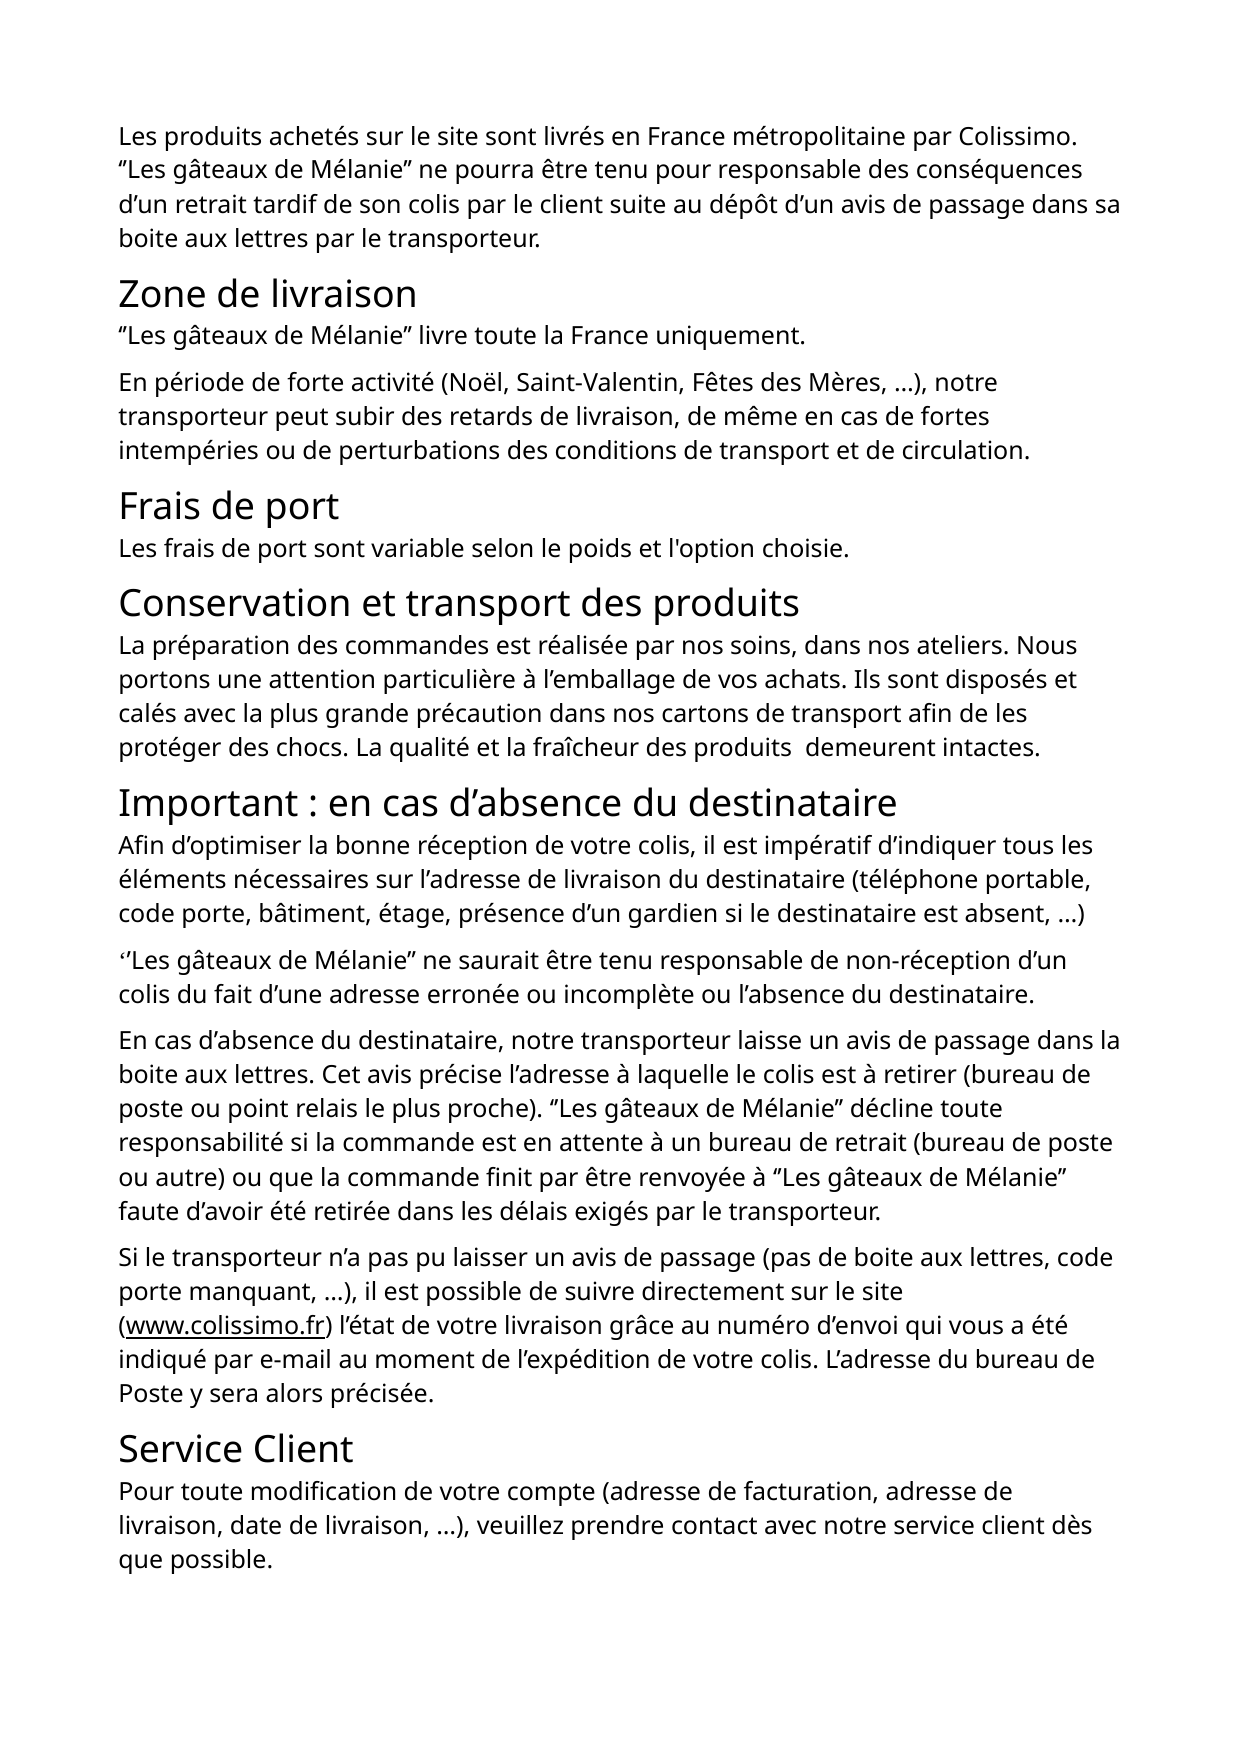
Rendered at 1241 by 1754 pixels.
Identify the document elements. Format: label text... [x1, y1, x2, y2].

text ‘’Les gâteaux de Mélanie’’ ne saurait être tenu responsable de non-réception d’un colis du fait d’une adresse erronée ou incomplète ou l’absence du destinataire. [118, 942, 1122, 1010]
subtitle Important : en cas d’absence du destinataire [118, 777, 1122, 828]
text Pour toute modification de votre compte (adresse de facturation, adresse de livraison, date de livraison, …), veuillez prendre contact avec notre service client dès que possible. [118, 1474, 1122, 1576]
text ‘’Les gâteaux de Mélanie’’ livre toute la France uniquement. [118, 318, 1122, 352]
subtitle Service Client [118, 1423, 1122, 1474]
text La préparation des commandes est réalisée par nos soins, dans nos ateliers. Nous portons une attention particulière à l’emballage de vos achats. Ils sont disposés et calés avec la plus grande précaution dans nos cartons de transport afin de les protéger des chocs. La qualité et la fraîcheur des produits demeurent intactes. [118, 628, 1122, 764]
text En période de forte activité (Noël, Saint-Valentin, Fêtes des Mères, …), notre transporteur peut subir des retards de livraison, de même en cas de fortes intempéries ou de perturbations des conditions de transport et de circulation. [118, 364, 1122, 467]
subtitle Conservation et transport des produits [118, 577, 1122, 628]
text Si le transporteur n’a pas pu laisser un avis de passage (pas de boite aux lettres, code porte manquant, …), il est possible de suivre directement sur le site (www.colissimo.fr) l’état de votre livraison grâce au numéro d’envoi qui vous a été indiqué par e-mail au moment de l’expédition de votre colis. L’adresse du bureau de Poste y sera alors précisée. [118, 1240, 1122, 1410]
text Les produits achetés sur le site sont livrés en France métropolitaine par Colissimo. ‘’Les gâteaux de Mélanie’’ ne pourra être tenu pour responsable des conséquences d’un retrait tardif de son colis par le client suite au dépôt d’un avis de passage dans sa boite aux lettres par le transporteur. [118, 118, 1122, 254]
text En cas d’absence du destinataire, notre transporteur laisse un avis de passage dans la boite aux lettres. Cet avis précise l’adresse à laquelle le colis est à retirer (bureau de poste ou point relais le plus proche). ‘’Les gâteaux de Mélanie’’ décline toute responsabilité si la commande est en attente à un bureau de retrait (bureau de poste ou autre) ou que la commande finit par être renvoyée à ‘’Les gâteaux de Mélanie’’ faute d’avoir été retirée dans les délais exigés par le transporteur. [118, 1023, 1122, 1227]
text Afin d’optimiser la bonne réception de votre colis, il est impératif d’indiquer tous les éléments nécessaires sur l’adresse de livraison du destinataire (téléphone portable, code porte, bâtiment, étage, présence d’un gardien si le destinataire est absent, …) [118, 828, 1122, 930]
subtitle Zone de livraison [118, 267, 1122, 318]
subtitle Frais de port [118, 479, 1122, 530]
text Les frais de port sont variable selon le poids et l'option choisie. [118, 530, 1122, 564]
